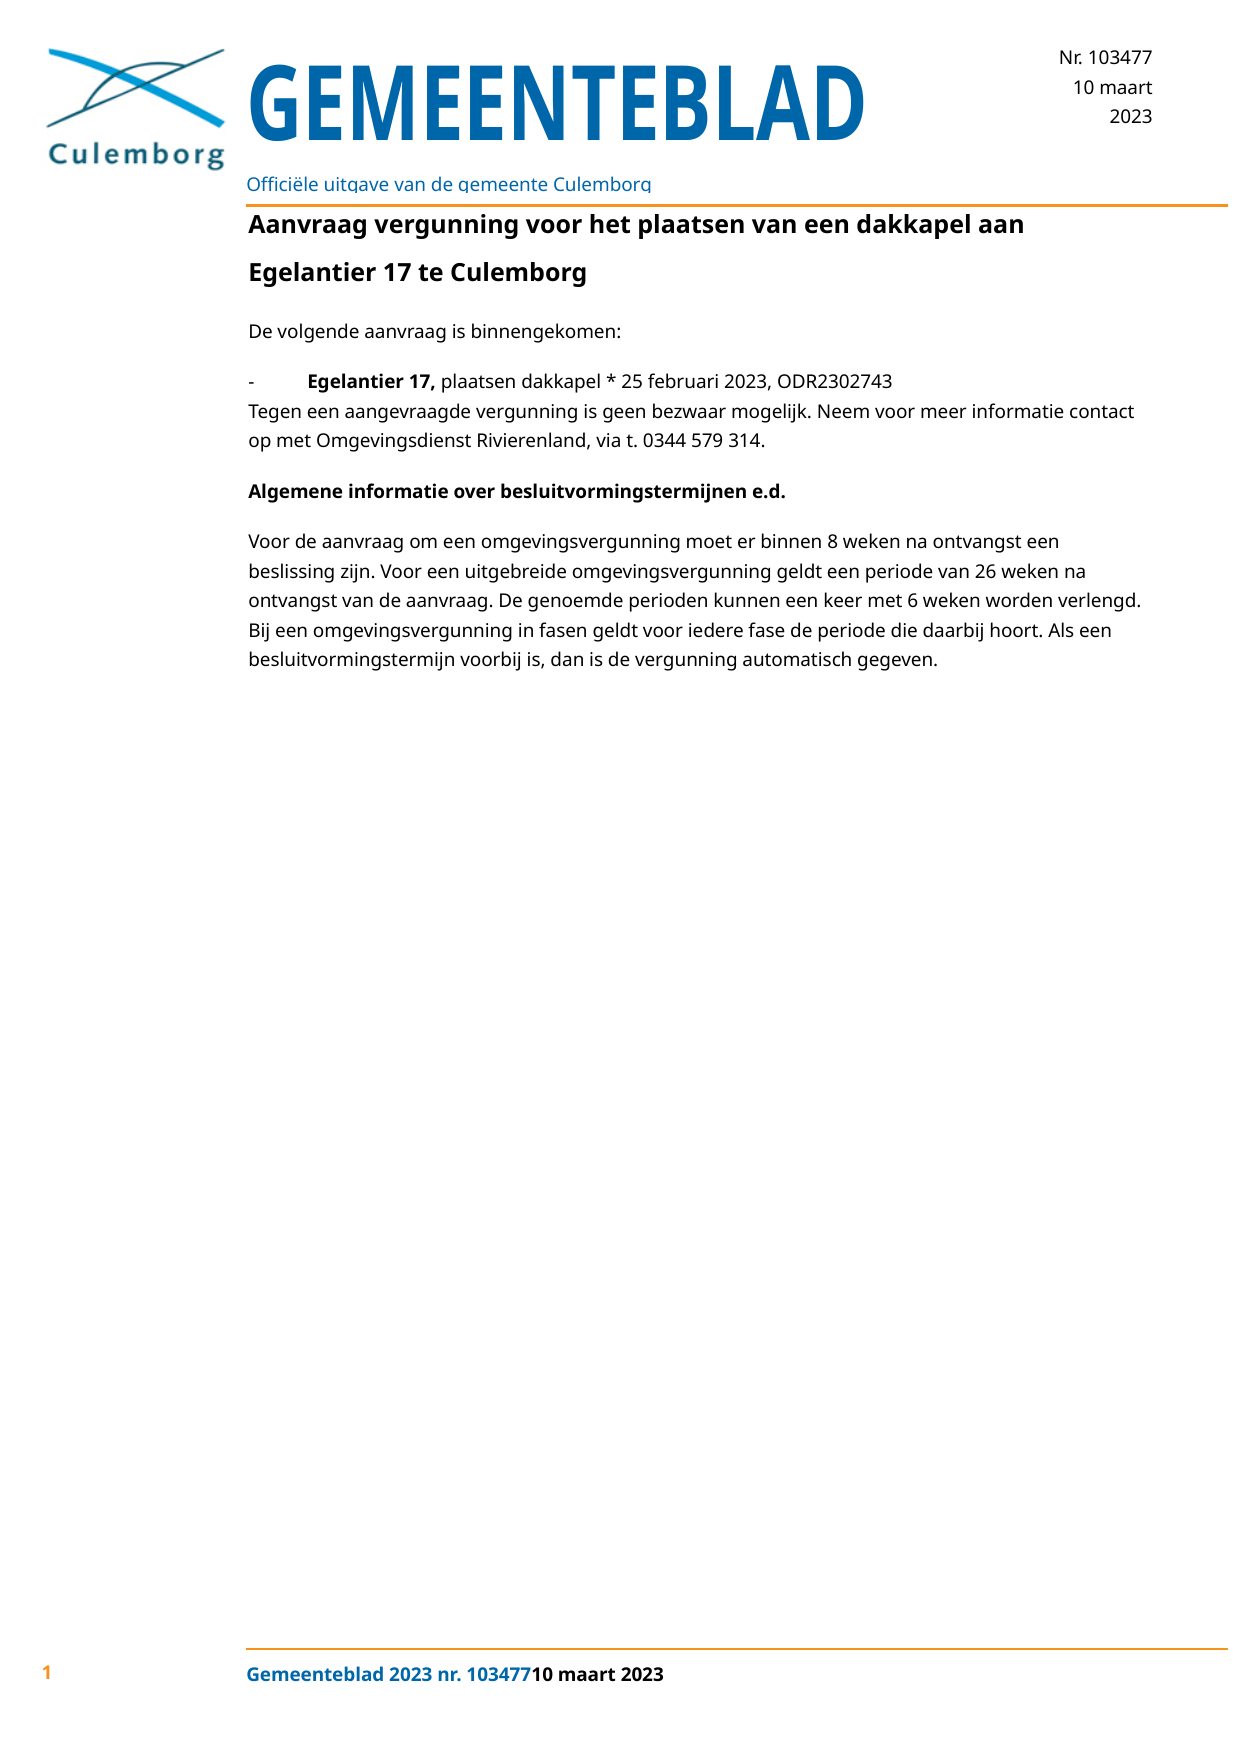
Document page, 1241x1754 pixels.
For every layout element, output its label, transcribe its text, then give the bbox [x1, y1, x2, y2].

list Egelantier 17, plaatsen dakkapel * 25 februari 2023, ODR2302743 [248, 368, 1152, 394]
text De volgende aanvraag is binnengekomen: [248, 318, 1152, 344]
text Aanvraag vergunning voor het plaatsen van een dakkapel aan Egelantier 17 te Culemborg [248, 207, 1152, 288]
text Algemene informatie over besluitvormingstermijnen e.d. [248, 478, 1152, 504]
text Tegen een aangevraagde vergunning is geen bezwaar mogelijk. Neem voor meer informatie contact op met Omgevingsdienst Rivierenland, via t. 0344 579 314. [248, 398, 1152, 453]
picture [41, 47, 231, 172]
text Voor de aanvraag om een omgevingsvergunning moet er binnen 8 weken na ontvangst een beslissing zijn. Voor een uitgebreide omgevingsvergunning geldt een periode van 26 weken na ontvangst van de aanvraag. De genoemde perioden kunnen een keer met 6 weken worden verlengd. Bij een omgevingsvergunning in fasen geldt voor iedere fase de periode die daarbij hoort. Als een besluitvormingstermijn voorbij is, dan is de vergunning automatisch gegeven. [248, 528, 1152, 672]
